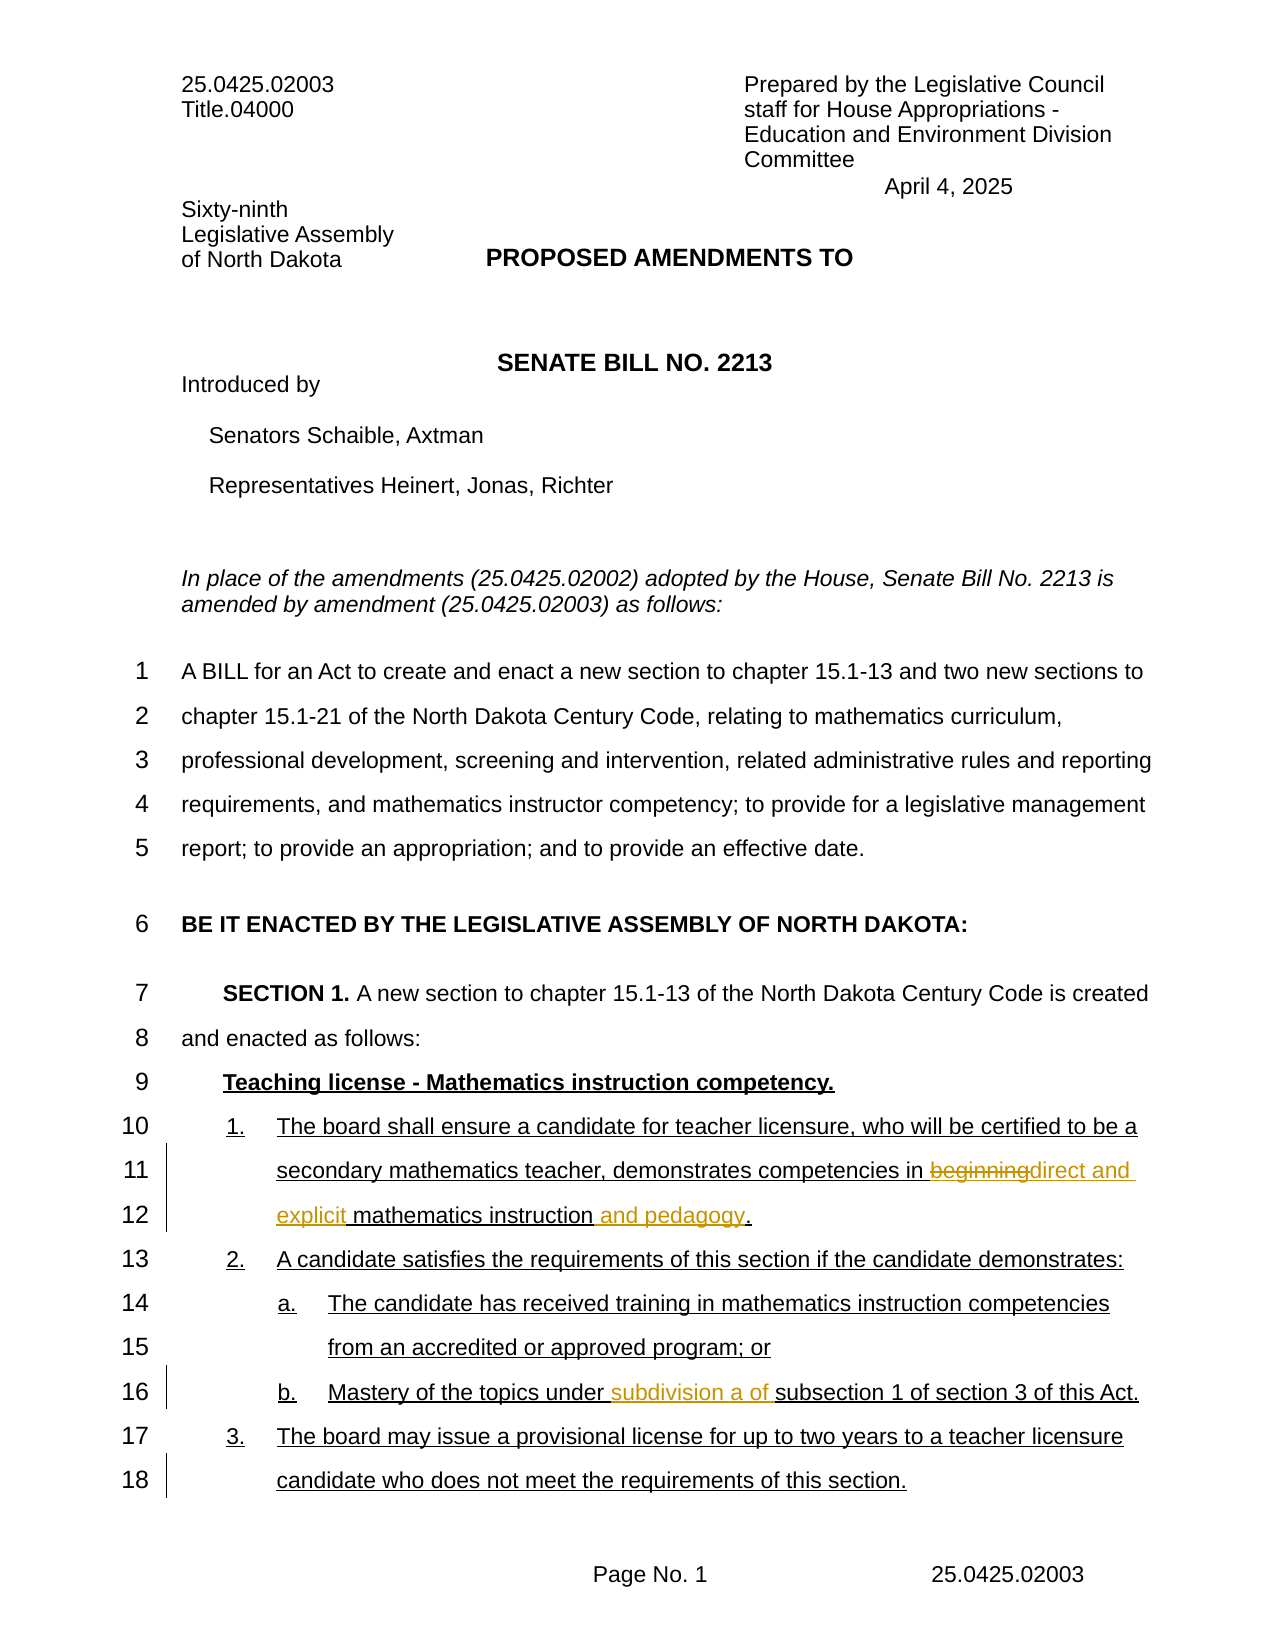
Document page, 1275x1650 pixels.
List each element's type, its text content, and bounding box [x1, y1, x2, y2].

text Representatives Heinert, Jonas, Richter [208, 475, 1154, 498]
text b. Mastery of the topics under subdivision a of subsection 1 of section 3 of this Act. [181, 1365, 1154, 1409]
text 2. A candidate satisfies the requirements of this section if the candidate demonstrates: [181, 1232, 1154, 1276]
table_cell Sixty-ninth [181, 173, 744, 223]
text of North Dakota [181, 248, 1154, 273]
text SECTION 1. A new section to chapter 15.1‑13 of the North Dakota Century Code is created and enacted as follows: [181, 966, 1154, 1055]
text Legislative Assembly [181, 223, 1154, 248]
text 1. The board shall ensure a candidate for teacher licensure, who will be certified to be a secondary mathematics teacher, demonstrates competencies in direct and explicit mathematics instruction and pedagogy. [181, 1099, 1154, 1232]
table_cell April 4, 2025 [744, 173, 1153, 223]
text Senators Schaible, Axtman [208, 425, 1154, 448]
text Introduced by [181, 373, 1154, 398]
title PROPOSED AMENDMENTS TO [486, 242, 872, 271]
title Senate BILL NO. 2213 [490, 347, 772, 376]
text BE IT ENACTED BY THE LEGISLATIVE ASSEMBLY OF NORTH DAKOTA: [181, 897, 1154, 941]
text a. The candidate has received training in mathematics instruction competencies from an accredited or approved program; or [181, 1276, 1154, 1365]
text 3. The board may issue a provisional license for up to two years to a teacher licensure candidate who does not meet the requirements of this section. [181, 1409, 1154, 1497]
text In place of the amendments (25.0425.02002) adopted by the House, Senate Bill No. 2213 is amended by amendment (25.0425.02003) as follows: [181, 564, 1154, 617]
table_header 25.0425.02003 Title.04000 [181, 73, 744, 173]
subtitle Teaching license - Mathematics instruction competency. [181, 1055, 1154, 1099]
title A BILL for an Act to create and enact a new section to chapter 15.1‑13 and two new sections to chapter 15.1‑21 of the North Dakota Century Code, relating to mathematics curriculum, professional development, screening and intervention, related administrative rules and reporting requirements, and mathematics instructor competency; to provide for a legislative management report; to provide an appropriation; and to provide an effective date. [181, 644, 1154, 866]
table_header Prepared by the Legislative Council staff for House Appropriations - Education and Environment Division Committee [744, 73, 1153, 173]
